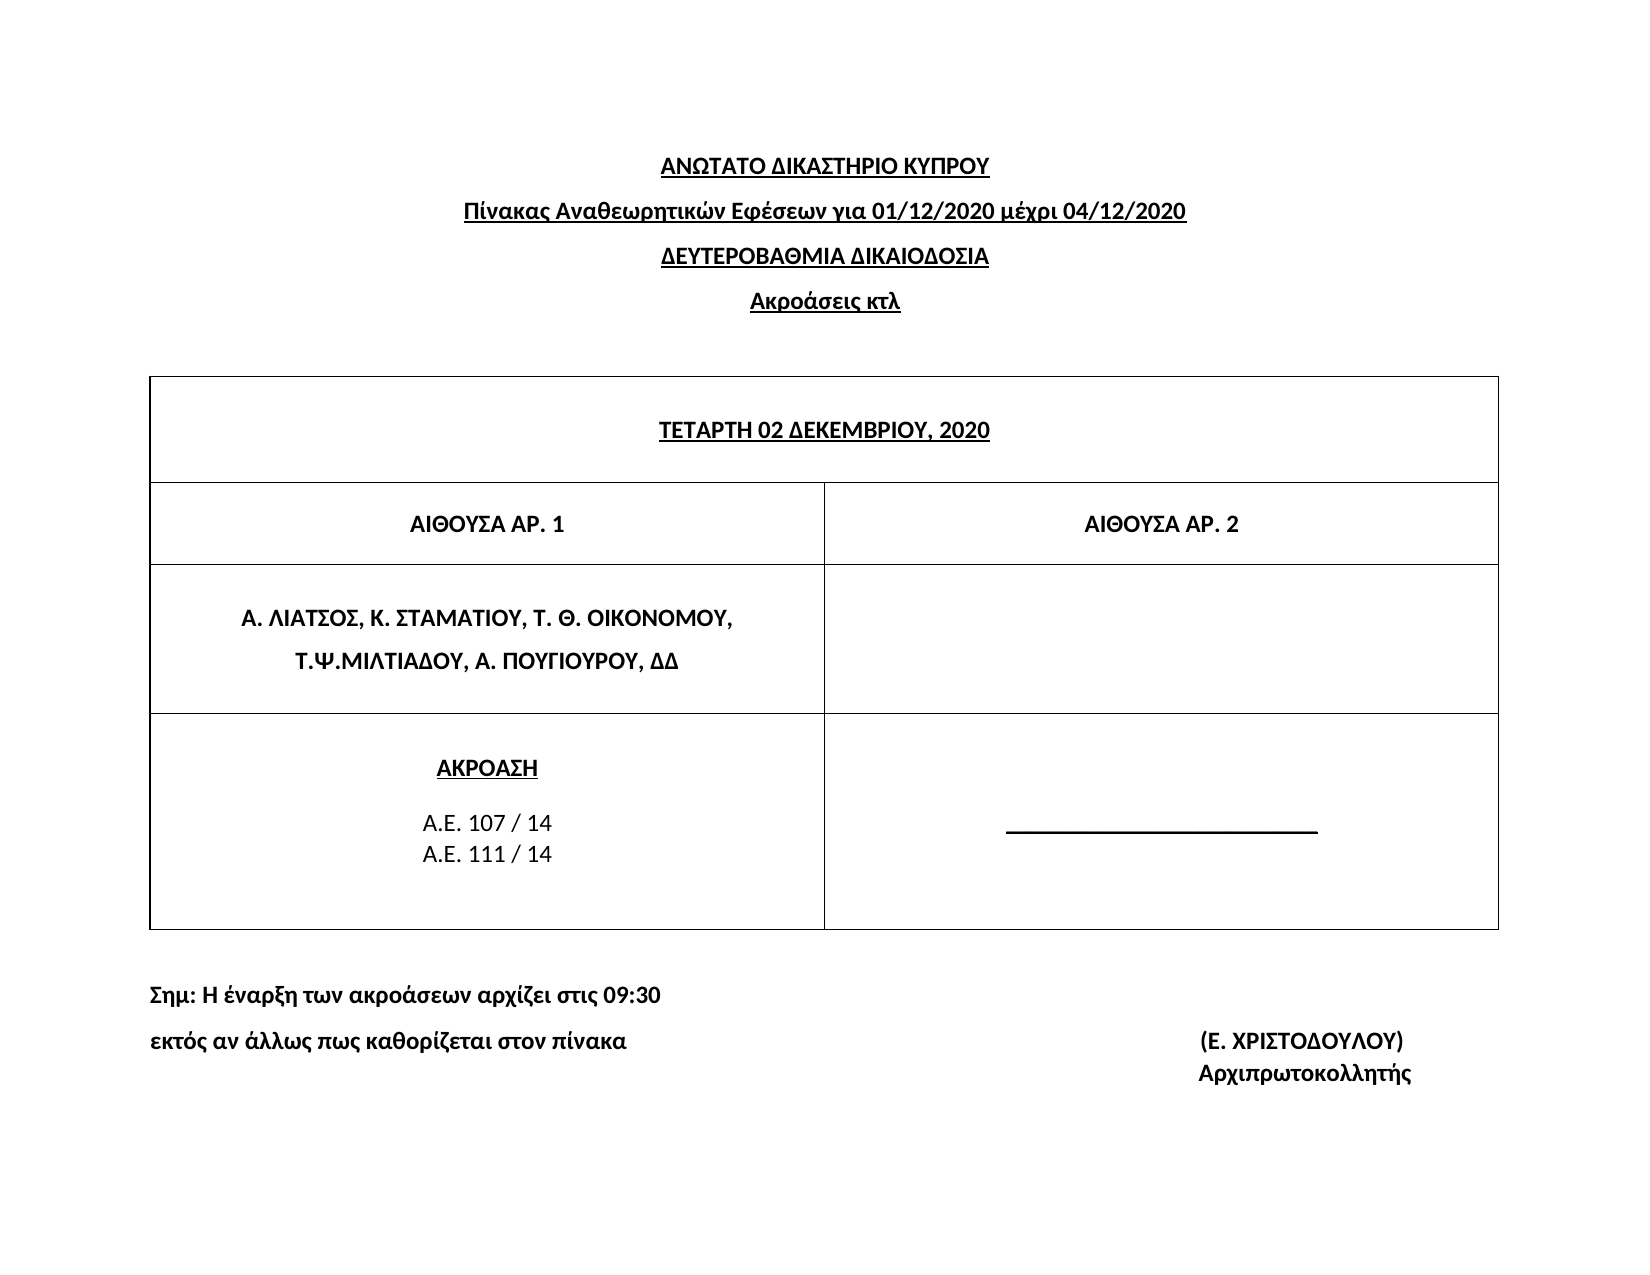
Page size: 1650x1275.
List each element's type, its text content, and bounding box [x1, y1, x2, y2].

text Πίνακας Αναθεωρητικών Εφέσεων για 01/12/2020 μέχρι 04/12/2020 [150, 195, 1500, 226]
text ΑΝΩΤΑΤΟ ΔΙΚΑΣΤΗΡΙΟ ΚΥΠΡΟΥ [150, 150, 1500, 181]
table_cell ΑΚΡΟΑΣΗ Α.Ε. 107 / 14 Α.Ε. 111 / 14 [151, 714, 824, 929]
table_cell [825, 565, 1498, 713]
table_cell ΑΙΘΟΥΣΑ ΑΡ. 1 [151, 483, 824, 564]
table_header ΤΕΤΑΡΤΗ 02 ΔΕΚΕΜΒΡΙΟΥ, 2020 [151, 377, 1498, 482]
table_cell Α. ΛΙΑΤΣΟΣ, Κ. ΣΤΑΜΑΤΙΟΥ, Τ. Θ. ΟΙΚΟΝΟΜΟΥ, Τ.Ψ.ΜΙΛΤΙΑΔΟΥ, Α. ΠΟΥΓΙΟΥΡΟΥ, ΔΔ [151, 565, 824, 713]
text ΔΕΥΤΕΡΟΒΑΘΜΙΑ ΔΙΚΑΙΟΔΟΣΙΑ [150, 240, 1500, 271]
table_cell ΑΙΘΟΥΣΑ ΑΡ. 2 [825, 483, 1498, 564]
text Ακροάσεις κτλ [150, 285, 1500, 316]
text Αρχιπρωτοκολλητής [1050, 1057, 1500, 1088]
table_cell _________________________ [825, 714, 1498, 929]
text Σημ: H έναρξη των ακροάσεων αρχίζει στις 09:30 [150, 980, 1500, 1010]
text εκτός αν άλλως πως καθορίζεται στον πίνακα (Ε. ΧΡΙΣΤΟΔΟΥΛΟΥ) [150, 1025, 1500, 1055]
